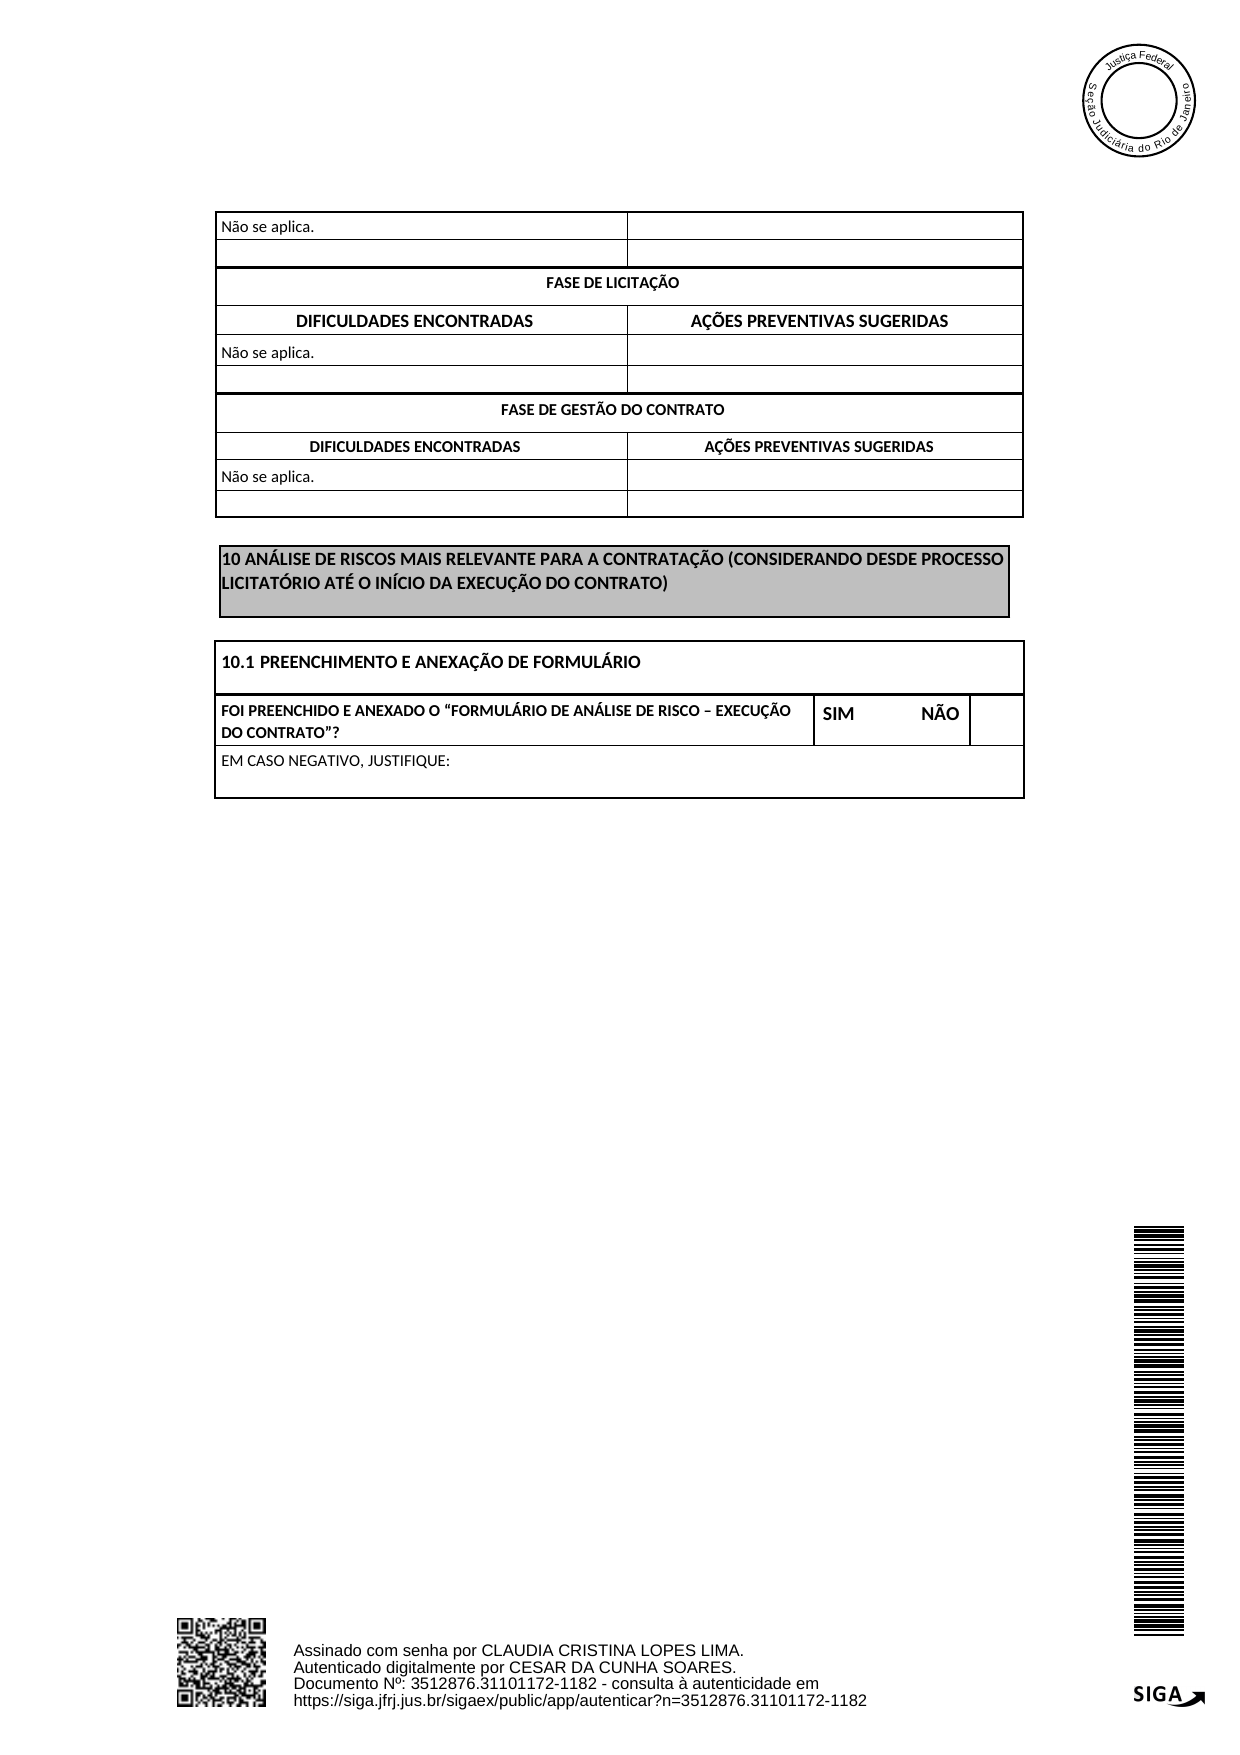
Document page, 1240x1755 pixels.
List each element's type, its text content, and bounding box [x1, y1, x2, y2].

table_cell [628, 240, 1022, 266]
table_cell FASE DE GESTÃO DO CONTRATO [217, 395, 1022, 432]
table_cell [628, 460, 1022, 489]
text 10 ANÁLISE DE RISCOS MAIS RELEVANTE PARA A CONTRATAÇÃO (CONSIDERANDO DESDE PROCESSO [221, 547, 1008, 569]
table_cell AÇÕES PREVENTIVAS SUGERIDAS [628, 306, 1022, 334]
text LICITATÓRIO ATÉ O INÍCIO DA EXECUÇÃO DO CONTRATO) [221, 569, 1008, 594]
table_cell DIFICULDADES ENCONTRADAS [217, 433, 627, 459]
table_cell [628, 491, 1022, 516]
table_cell [628, 335, 1022, 365]
table_cell Não se aplica. [217, 335, 627, 365]
table_cell [814, 746, 862, 797]
table_cell [217, 366, 627, 392]
table_cell AÇÕES PREVENTIVAS SUGERIDAS [628, 433, 1022, 459]
table_cell [217, 491, 627, 516]
table_cell FOI PREENCHIDO E ANEXADO O “FORMULÁRIO DE ANÁLISE DE RISCO – EXECUÇÃO DO CONTRATO”? [216, 696, 813, 744]
table_header [814, 642, 862, 693]
table_cell [971, 696, 1023, 744]
table_cell DIFICULDADES ENCONTRADAS [217, 306, 627, 334]
table_cell SIM [815, 696, 862, 744]
table_cell [217, 240, 627, 266]
table_cell [628, 213, 1022, 238]
table_cell Não se aplica. [217, 460, 627, 489]
table_cell Não se aplica. [217, 213, 627, 238]
table_header 10.1 PREENCHIMENTO E ANEXAÇÃO DE FORMULÁRIO [216, 642, 813, 693]
table_cell FASE DE LICITAÇÃO [217, 269, 1022, 305]
table_header [863, 642, 1023, 693]
table_cell [863, 746, 1023, 797]
table_cell NÃO [912, 696, 969, 744]
table_cell [863, 696, 912, 744]
table_cell EM CASO NEGATIVO, JUSTIFIQUE: [216, 746, 813, 797]
table_cell [628, 366, 1022, 392]
